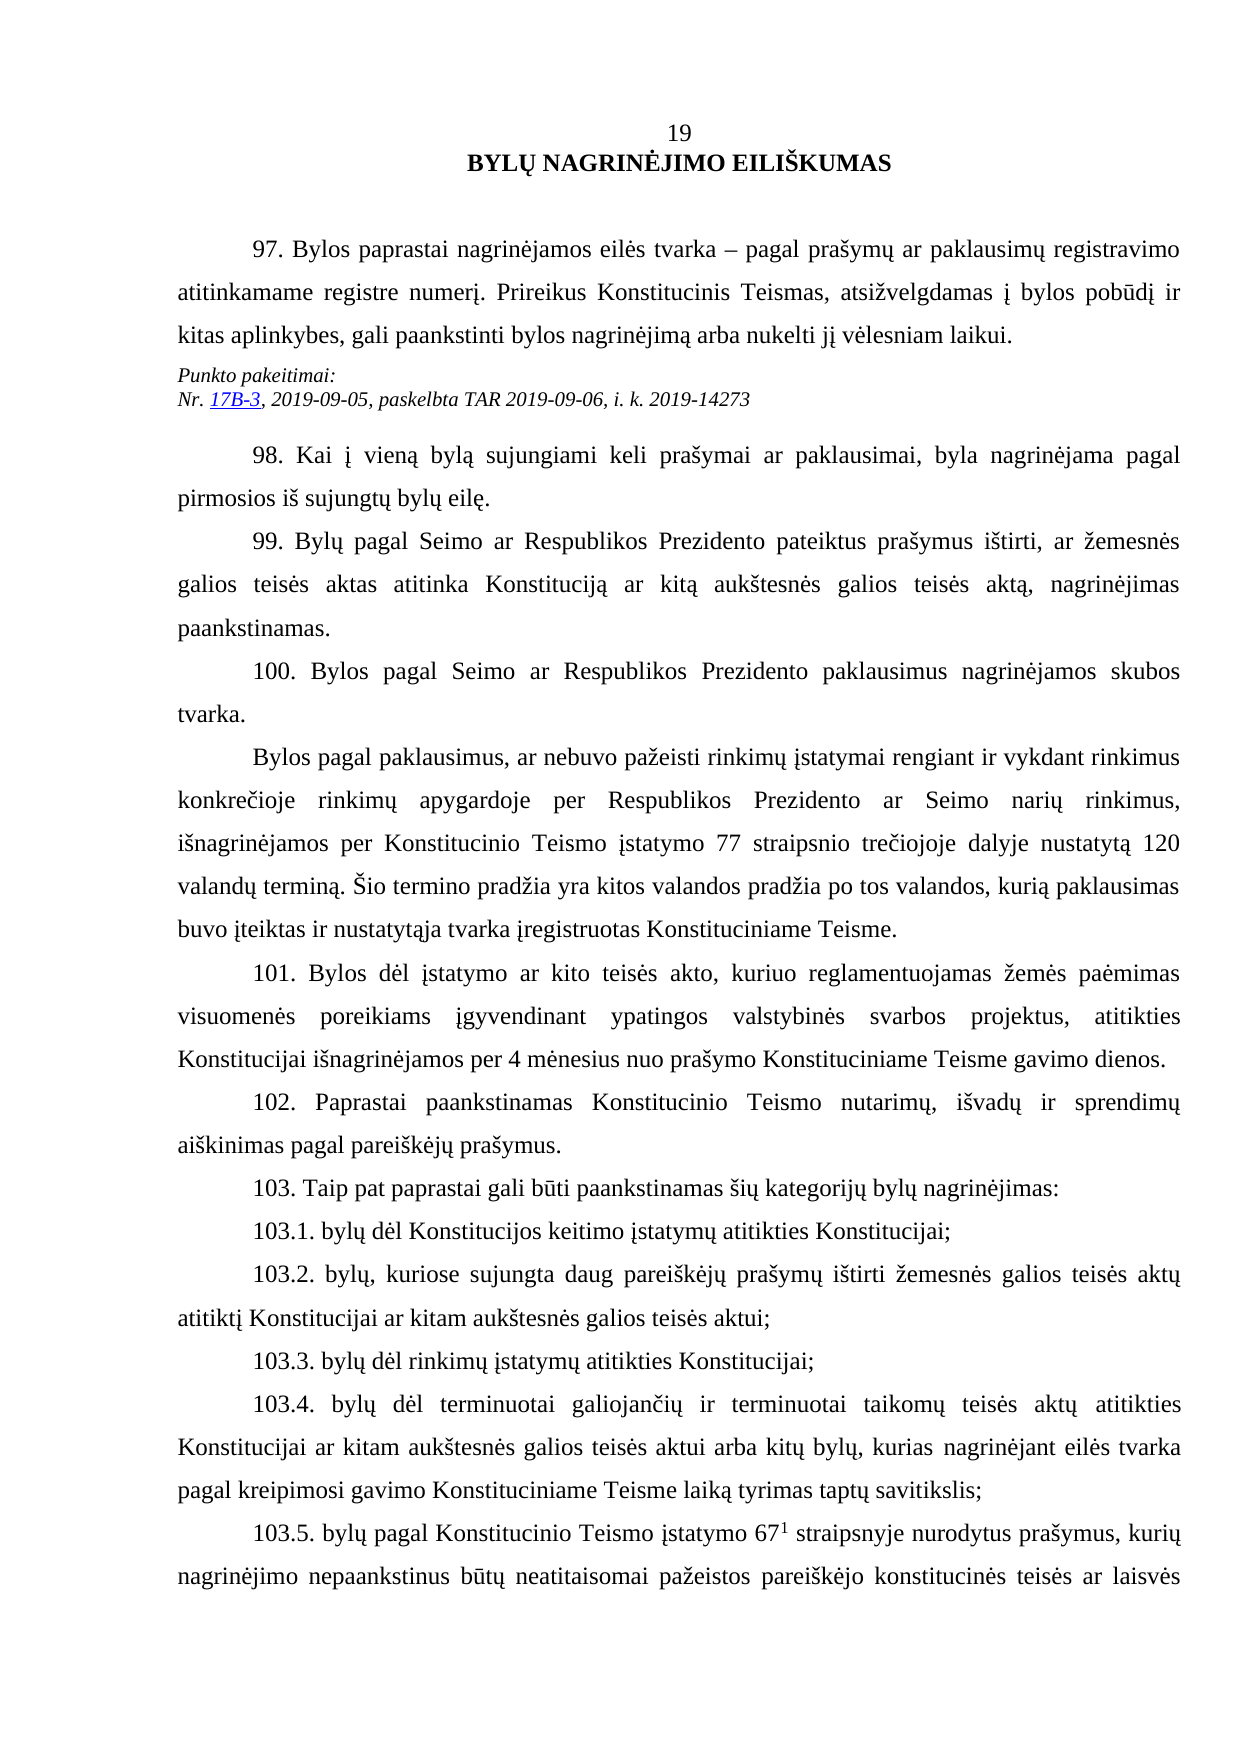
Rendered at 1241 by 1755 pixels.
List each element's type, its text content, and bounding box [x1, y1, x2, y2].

text 103.1. bylų dėl Konstitucijos keitimo įstatymų atitikties Konstitucijai; [177, 1216, 1181, 1245]
text 103.3. bylų dėl rinkimų įstatymų atitikties Konstitucijai; [177, 1346, 1181, 1374]
text Bylos pagal paklausimus, ar nebuvo pažeisti rinkimų įstatymai rengiant ir vykdant rinkimus konkrečioje rinkimų apygardoje per Respublikos Prezidento ar Seimo narių rinkimus, išnagrinėjamos per Konstitucinio Teismo įstatymo 77 straipsnio trečiojoje dalyje nustatytą 120 valandų terminą. Šio termino pradžia yra kitos valandos pradžia po tos valandos, kurią paklausimas buvo įteiktas ir nustatytąja tvarka įregistruotas Konstituciniame Teisme. [177, 742, 1181, 943]
text BYLŲ NAGRINĖJIMO EILIŠKUMAS [177, 148, 1181, 176]
text 102. Paprastai paankstinamas Konstitucinio Teismo nutarimų, išvadų ir sprendimų aiškinimas pagal pareiškėjų prašymus. [177, 1087, 1181, 1159]
text 103. Taip pat paprastai gali būti paankstinamas šių kategorijų bylų nagrinėjimas: [177, 1173, 1181, 1202]
text 98. Kai į vieną bylą sujungiami keli prašymai ar paklausimai, byla nagrinėjama pagal pirmosios iš sujungtų bylų eilę. [177, 440, 1181, 512]
text 103.2. bylų, kuriose sujungta daug pareiškėjų prašymų ištirti žemesnės galios teisės aktų atitiktį Konstitucijai ar kitam aukštesnės galios teisės aktui; [177, 1259, 1181, 1331]
text 100. Bylos pagal Seimo ar Respublikos Prezidento paklausimus nagrinėjamos skubos tvarka. [177, 656, 1181, 728]
text 99. Bylų pagal Seimo ar Respublikos Prezidento pateiktus prašymus ištirti, ar žemesnės galios teisės aktas atitinka Konstituciją ar kitą aukštesnės galios teisės aktą, nagrinėjimas paankstinamas. [177, 526, 1181, 641]
text 103.4. bylų dėl terminuotai galiojančių ir terminuotai taikomų teisės aktų atitikties Konstitucijai ar kitam aukštesnės galios teisės aktui arba kitų bylų, kurias nagrinėjant eilės tvarka pagal kreipimosi gavimo Konstituciniame Teisme laiką tyrimas taptų savitikslis; [177, 1389, 1181, 1504]
text 97. Bylos paprastai nagrinėjamos eilės tvarka – pagal prašymų ar paklausimų registravimo atitinkamame registre numerį. Prireikus Konstitucinis Teismas, atsižvelgdamas į bylos pobūdį ir kitas aplinkybes, gali paankstinti bylos nagrinėjimą arba nukelti jį vėlesniam laikui. [177, 234, 1181, 349]
text 103.5. bylų pagal Konstitucinio Teismo įstatymo 671 straipsnyje nurodytus prašymus, kurių nagrinėjimo nepaankstinus būtų neatitaisomai pažeistos pareiškėjo konstitucinės teisės ar laisvės [177, 1518, 1181, 1590]
text 101. Bylos dėl įstatymo ar kito teisės akto, kuriuo reglamentuojamas žemės paėmimas visuomenės poreikiams įgyvendinant ypatingos valstybinės svarbos projektus, atitikties Konstitucijai išnagrinėjamos per 4 mėnesius nuo prašymo Konstituciniame Teisme gavimo dienos. [177, 958, 1181, 1073]
text Punkto pakeitimai: [177, 363, 1181, 387]
text Nr. 17B-3, 2019-09-05, paskelbta TAR 2019-09-06, i. k. 2019-14273 [177, 387, 1181, 411]
